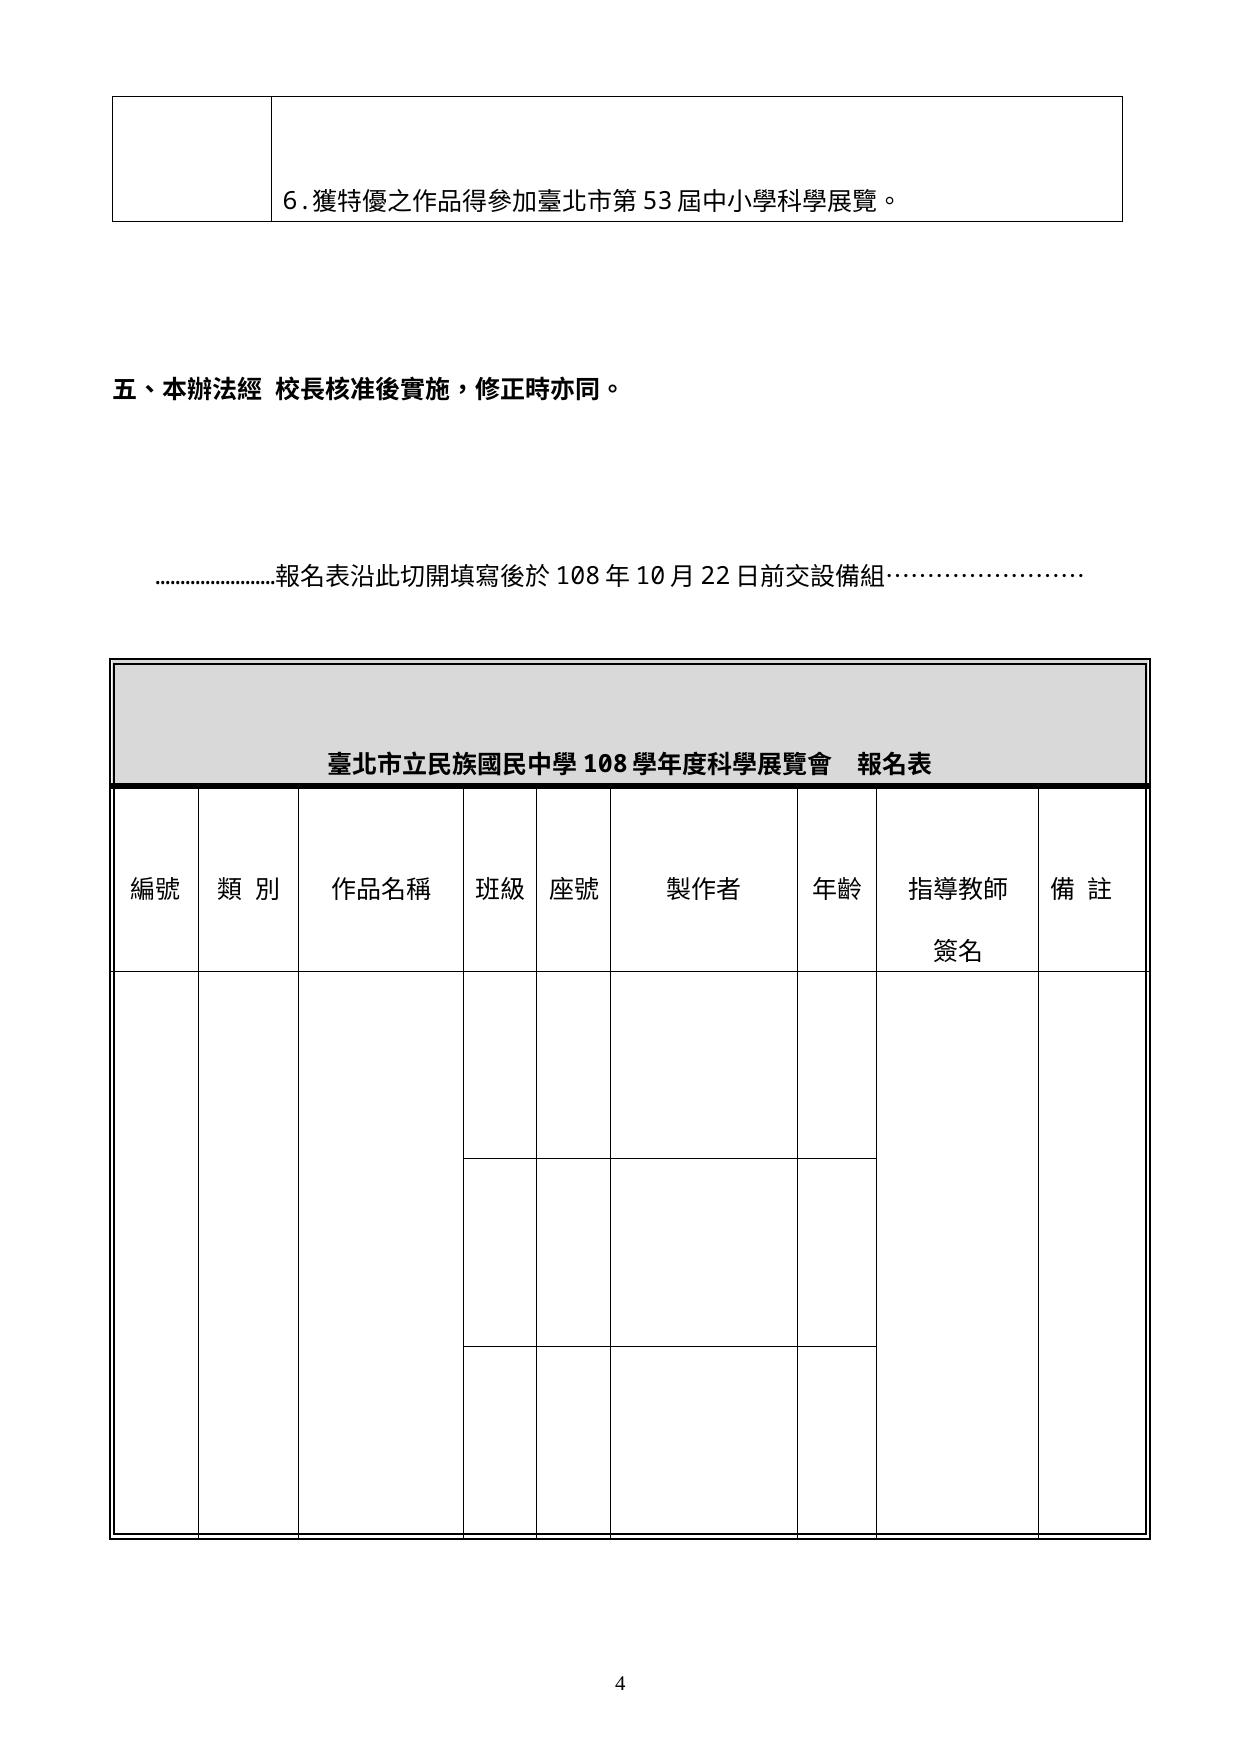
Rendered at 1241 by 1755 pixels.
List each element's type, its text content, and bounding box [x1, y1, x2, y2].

table_cell [299, 972, 463, 1533]
table_cell 製作者 [611, 789, 797, 971]
table_cell 座號 [537, 789, 610, 971]
table_cell [798, 1347, 876, 1533]
table_cell [537, 972, 610, 1158]
table_cell [464, 972, 536, 1158]
table_cell 備 註 [1039, 789, 1145, 971]
table_cell [464, 1347, 536, 1533]
table_cell [115, 972, 198, 1533]
text 五、本辦法經 校長核准後實施，修正時亦同。 [112, 346, 1128, 408]
table_header 臺北市立民族國民中學108學年度科學展覽會 報名表 [112, 660, 1148, 783]
table_cell [798, 1159, 876, 1346]
table_cell [537, 1159, 610, 1346]
table_cell [464, 1159, 536, 1346]
table_cell 類 別 [199, 789, 298, 971]
table_cell [611, 1347, 797, 1533]
table_cell 作品名稱 [299, 789, 463, 971]
table_cell [199, 972, 298, 1533]
table_cell [112, 1540, 877, 1658]
table_cell [1039, 1533, 1148, 1538]
table_cell [877, 1540, 1148, 1658]
table_cell 班級 [464, 789, 536, 971]
table_cell [877, 972, 1038, 1533]
table_cell 指導教師 簽名 [877, 789, 1038, 971]
table_cell [112, 1533, 198, 1538]
table_cell [798, 972, 876, 1158]
text ……………………報名表沿此切開填寫後於108年10月22日前交設備組…………………… [112, 533, 1128, 596]
table_cell [1039, 972, 1145, 1533]
table_cell 年齡 [798, 789, 876, 971]
table_cell [113, 97, 271, 221]
table_cell 特優：各科錄取1件作品，每人記小功1次及頒發獎狀。 優選：各科錄取1~2件作品，每人記嘉獎2次及頒發獎狀。 佳作：各科錄取1~3件作品，每人記嘉獎1次及頒發獎狀。 研究精神獎：各科錄取1~3件作品，每人記嘉獎1次及頒發獎狀。 入選：各科錄取1~3件作品，每人頒發獎狀。 獲特優之作品得參加臺北市第53屆中小學科學展覽。 [272, 97, 1122, 221]
table_cell 編號 [115, 789, 198, 971]
table_cell [611, 1159, 797, 1346]
table_cell [537, 1347, 610, 1533]
table_cell [611, 972, 797, 1158]
